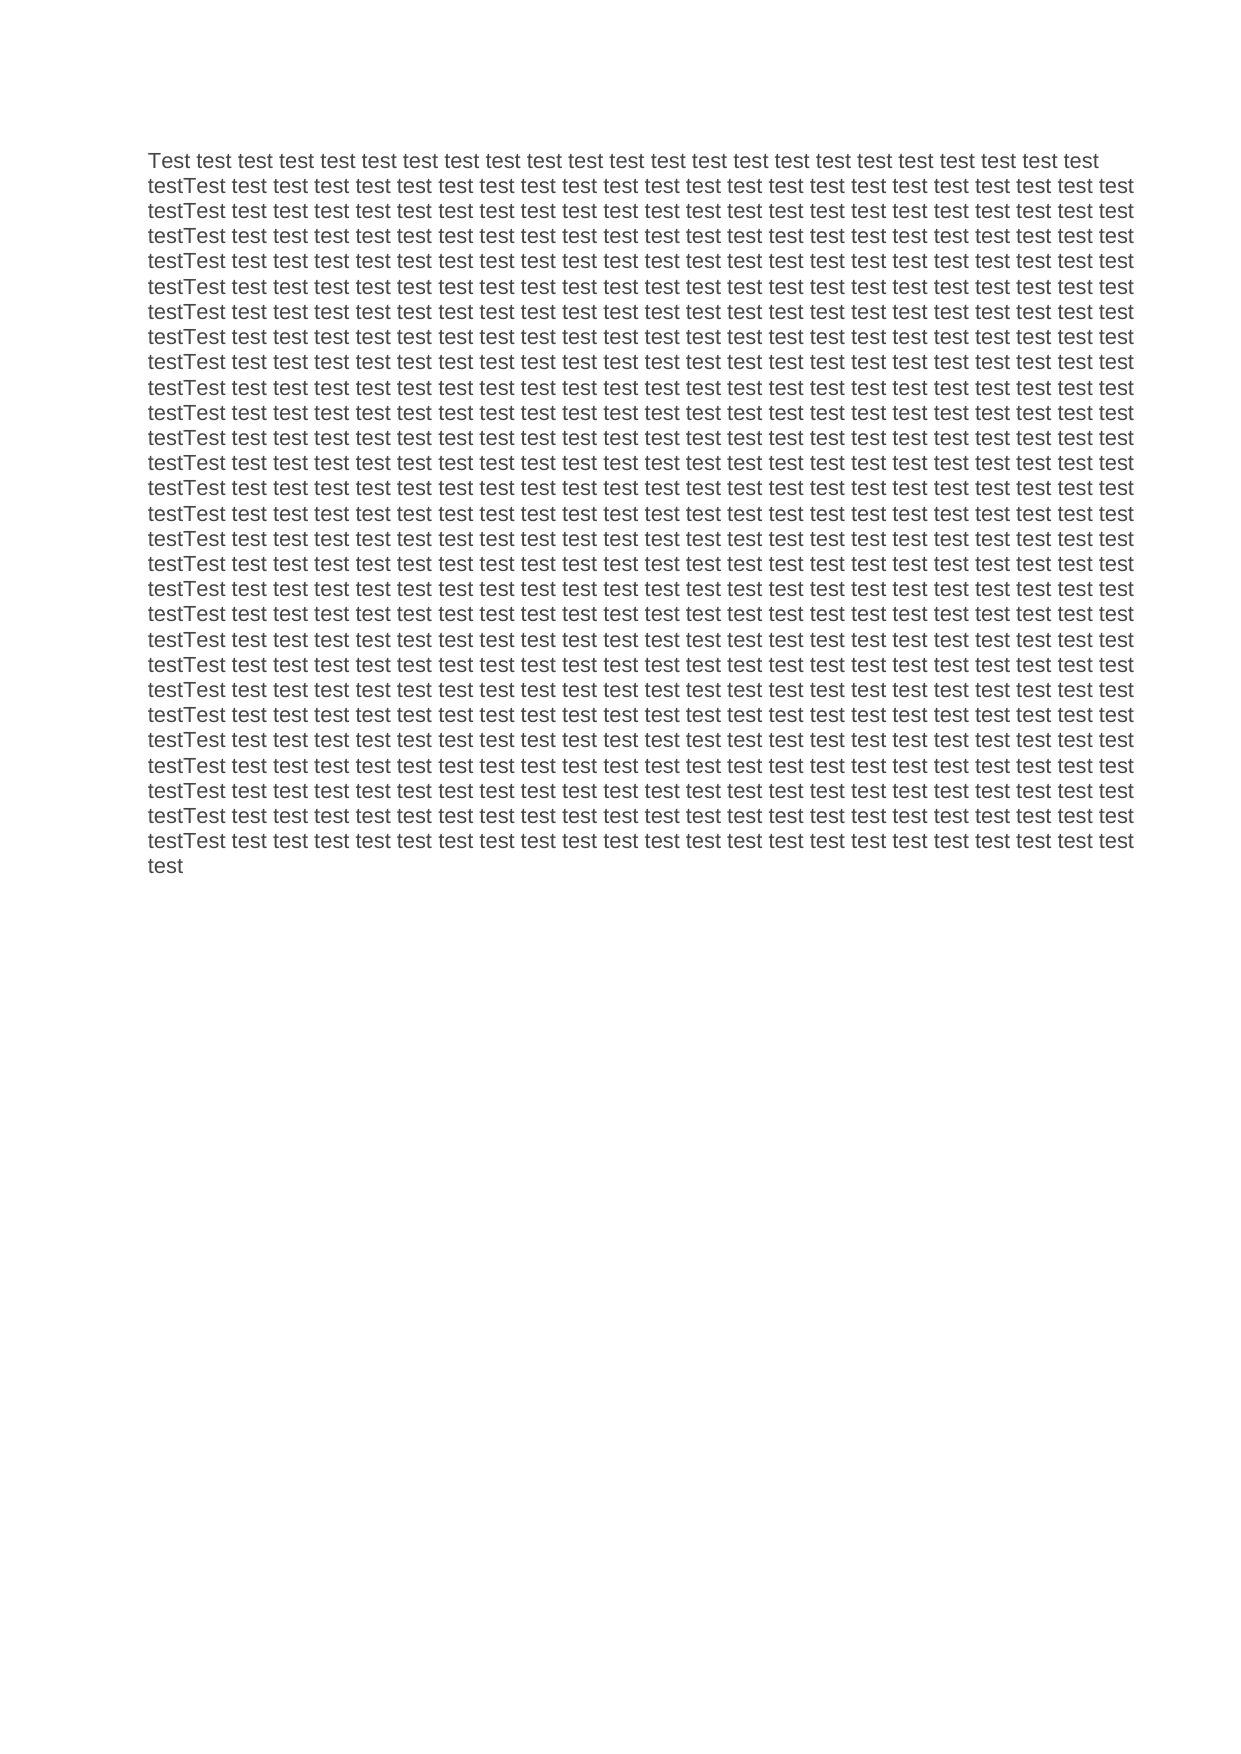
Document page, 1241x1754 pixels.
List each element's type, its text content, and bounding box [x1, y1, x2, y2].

text Test test test test test test test test test test test test test test test test test test test test test test test testTest test test test test test test test test test test test test test test test test test test test test test test testTest test test test test test test test test test test test test test test test test test test test test test test testTest test test test test test test test test test test test test test test test test test test test test test test testTest test test test test test test test test test test test test test test test test test test test test test test testTest test test test test test test test test test test test test test test test test test test test test test test testTest test test test test test test test test test test test test test test test test test test test test test test testTest test test test test test test test test test test test test test test test test test test test test test test testTest test test test test test test test test test test test test test test test test test test test test test test testTest test test test test test test test test test test test test test test test test test test test test test test testTest test test test test test test test test test test test test test test test test test test test test test test testTest test test test test test test test test test test test test test test test test test test test test test test testTest test test test test test test test test test test test test test test test test test test test test test test testTest test test test test test test test test test test test test test test test test test test test test test test testTest test test test test test test test test test test test test test test test test test test test test test test testTest test test test test test test test test test test test test test test test test test test test test test test testTest test test test test test test test test test test test test test test test test test test test test test test testTest test test test test test test test test test test test test test test test test test test test test test test testTest test test test test test test test test test test test test test test test test test test test test test test testTest test test test test test test test test test test test test test test test test test test test test test test testTest test test test test test test test test test test test test test test test test test test test test test test testTest test test test test test test test test test test test test test test test test test test test test test test testTest test test test test test test test test test test test test test test test test test test test test test test testTest test test test test test test test test test test test test test test test test test test test test test test testTest test test test test test test test test test test test test test test test test test test test test test test testTest test test test test test test test test test test test test test test test test test test test test test test testTest test test test test test test test test test test test test test test test test test test test test test test testTest test test test test test test test test test test test test test test test test test test test test test test test [148, 148, 1144, 879]
